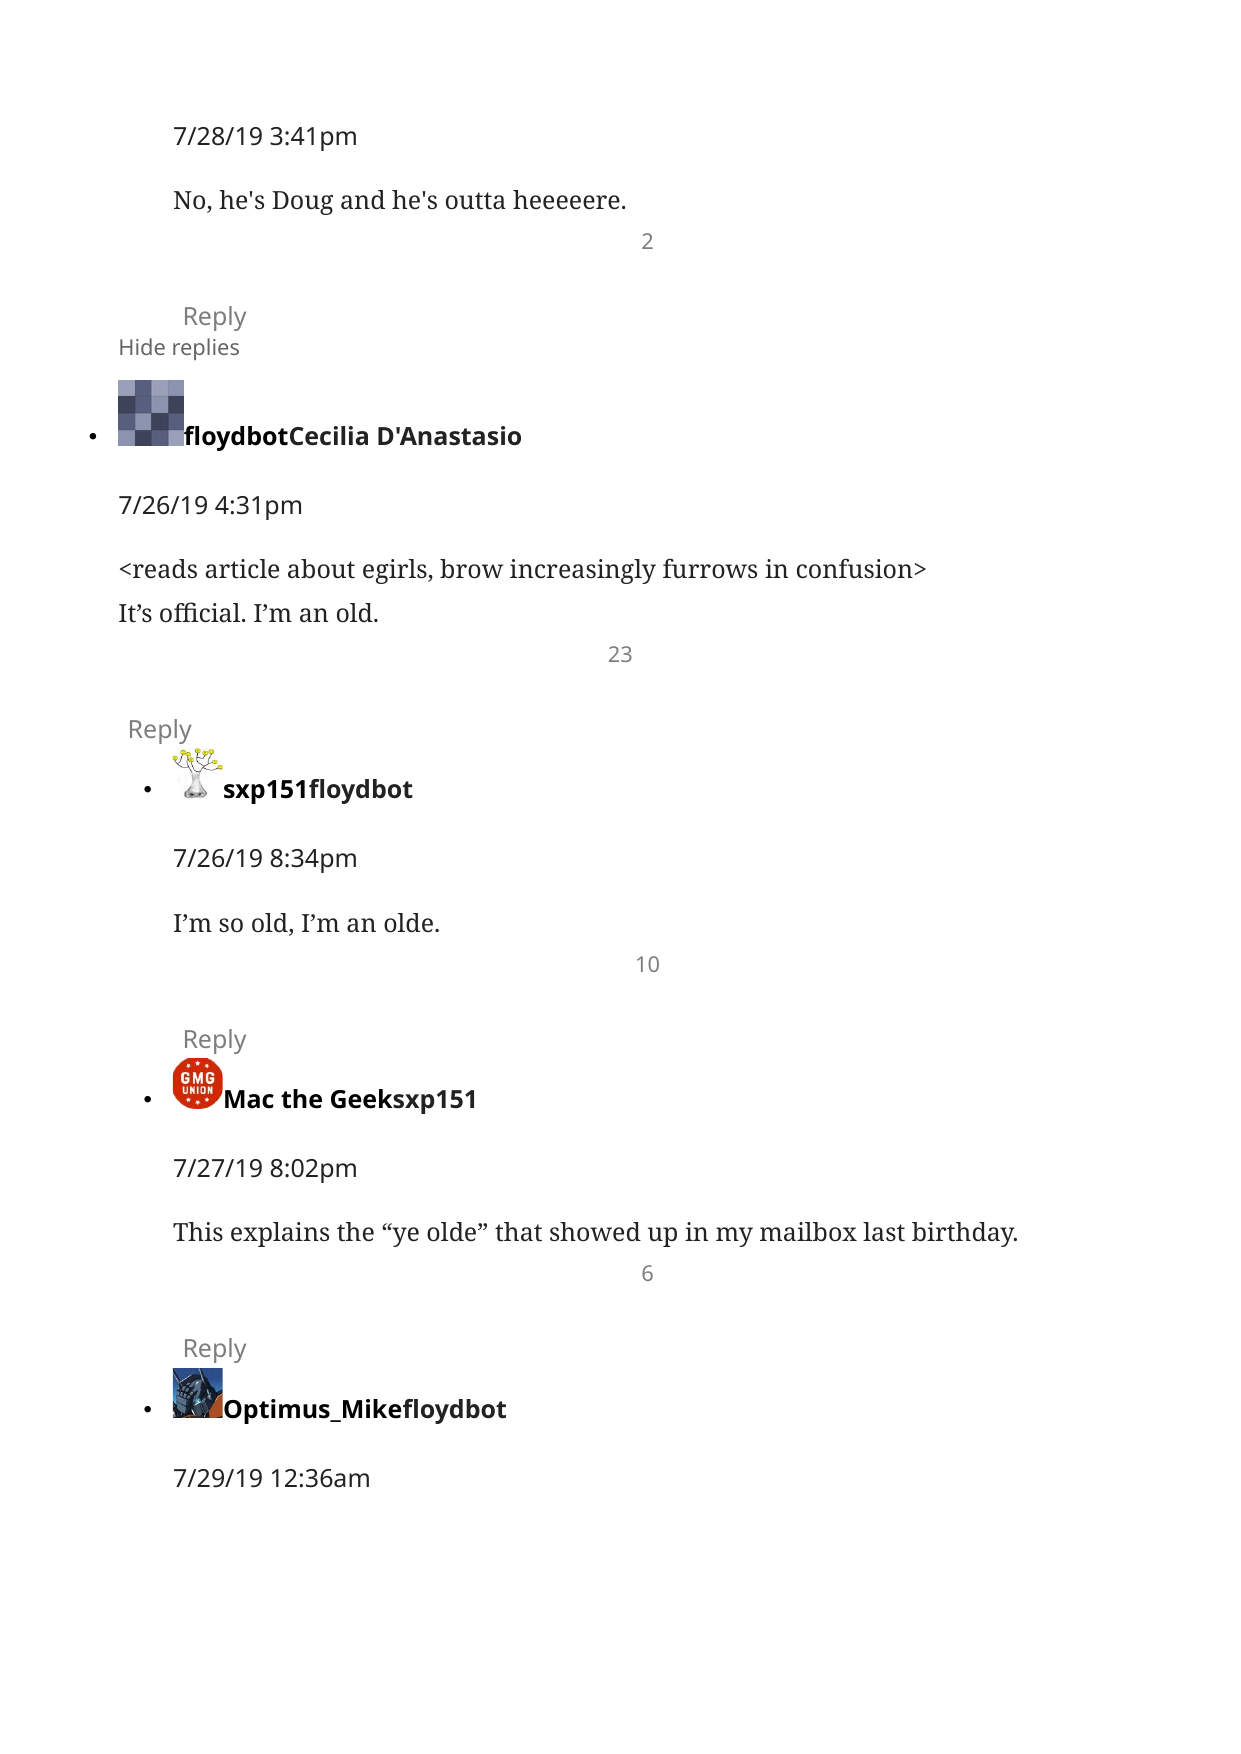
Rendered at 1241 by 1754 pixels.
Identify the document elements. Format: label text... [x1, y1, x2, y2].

list 10 [143, 949, 1122, 978]
list 7/28/19 3:41pm [143, 118, 1122, 152]
list sxp151floydbot [143, 749, 1091, 806]
list Mac the Geeksxp151 [143, 1058, 1091, 1116]
picture [172, 1058, 223, 1109]
list 7/26/19 8:34pm [143, 841, 1122, 875]
list 7/27/19 8:02pm [143, 1151, 1122, 1185]
list floydbotCecilia D'Anastasio [118, 380, 1091, 453]
list I’m so old, I’m an olde. [143, 896, 1122, 939]
list No, he's Doug and he's outta heeeeere. [143, 173, 1122, 216]
picture [172, 748, 223, 799]
list 2 [143, 226, 1122, 256]
list Reply [153, 298, 1122, 332]
picture [172, 1368, 223, 1418]
list Hide replies [118, 332, 1122, 362]
list This explains the “ye olde” that showed up in my mailbox last birthday. [143, 1205, 1122, 1249]
list Reply [127, 712, 1122, 746]
picture [118, 380, 184, 446]
list 6 [143, 1258, 1122, 1288]
list Reply [153, 1021, 1122, 1055]
list Reply [153, 1331, 1122, 1365]
list 23 [118, 639, 1122, 669]
list <reads article about egirls, brow increasingly furrows in confusion> [118, 542, 1122, 586]
list Optimus_Mikefloydbot [143, 1368, 1091, 1425]
list 7/29/19 12:36am [143, 1460, 1122, 1494]
list It’s official. I’m an old. [118, 586, 1122, 630]
list 7/26/19 4:31pm [118, 488, 1122, 522]
